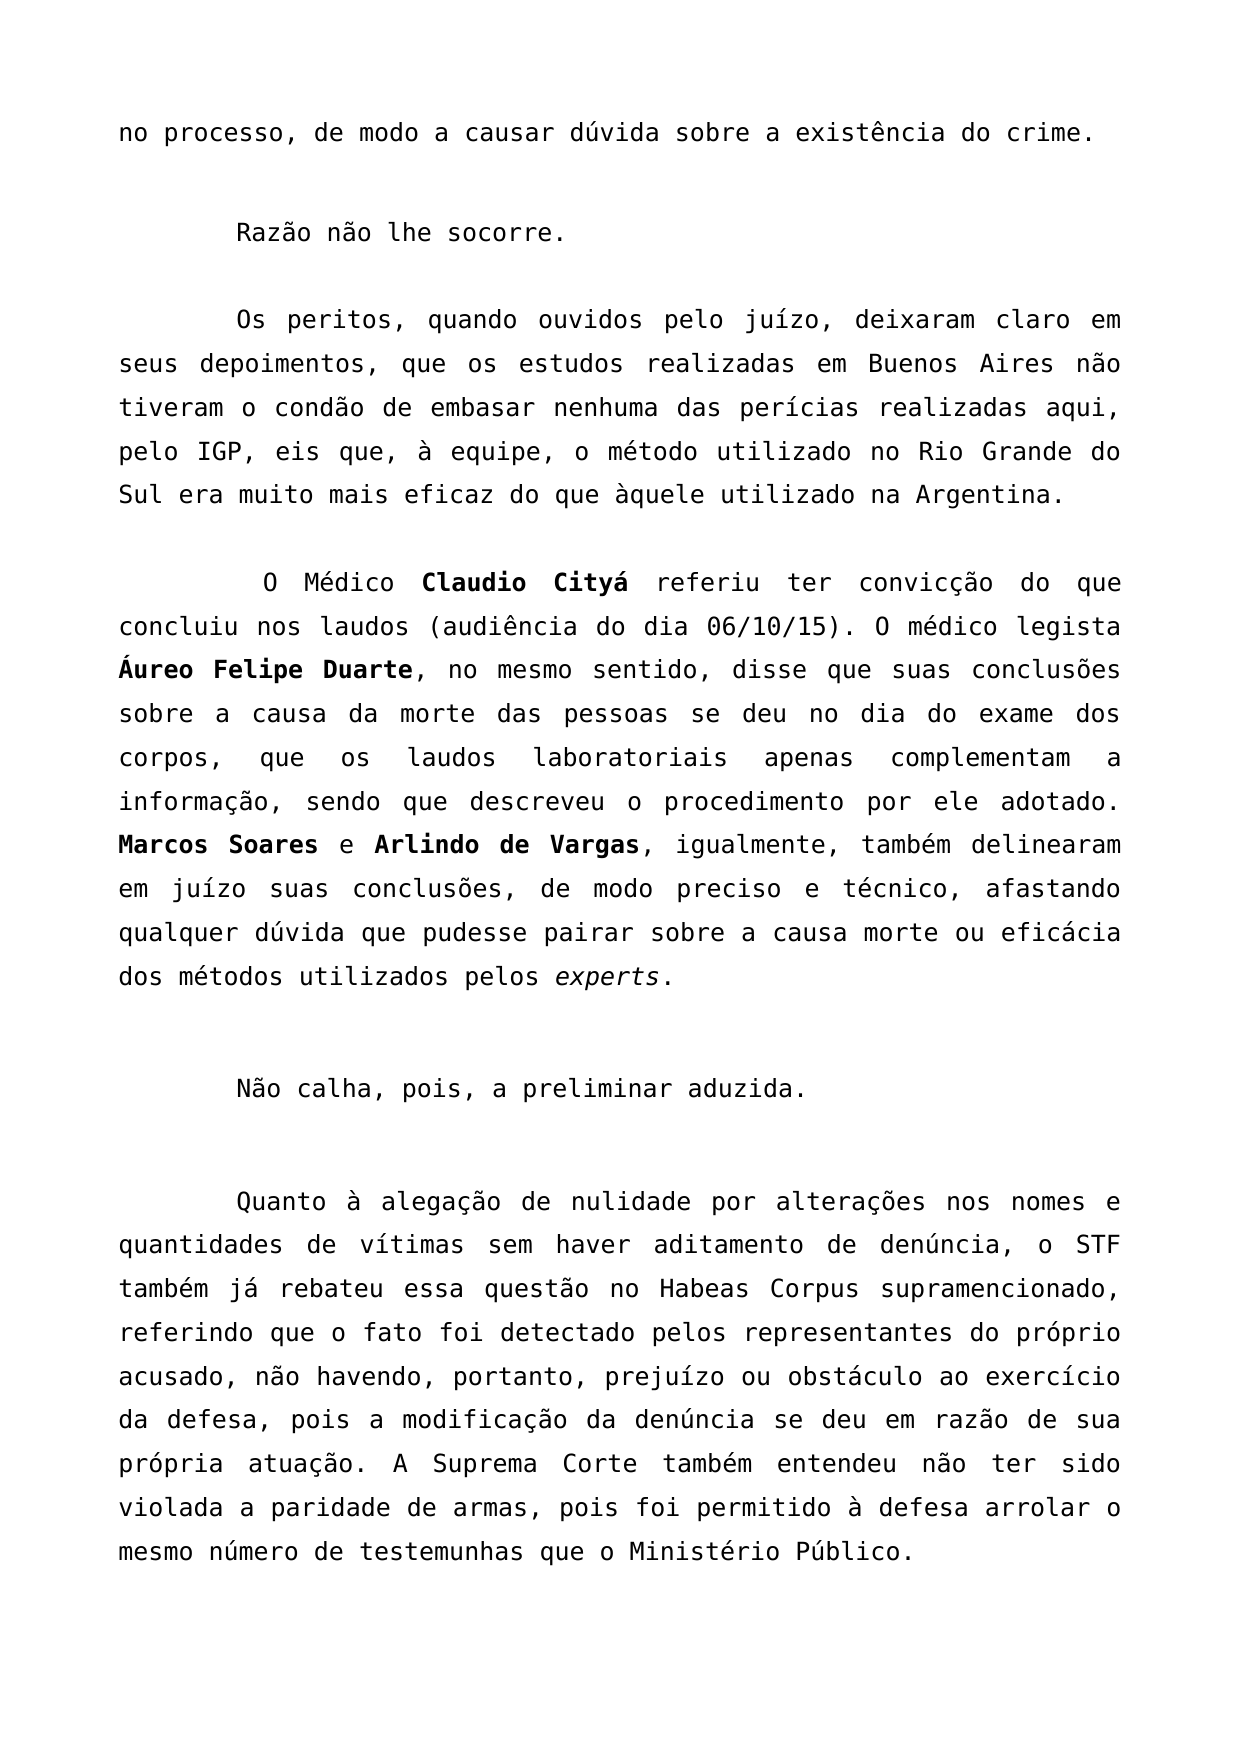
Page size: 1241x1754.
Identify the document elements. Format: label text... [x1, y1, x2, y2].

text Quanto à alegação de nulidade por alterações nos nomes e quantidades de vítimas sem haver aditamento de denúncia, o STF também já rebateu essa questão no Habeas Corpus supramencionado, referindo que o fato foi detectado pelos representantes do próprio acusado, não havendo, portanto, prejuízo ou obstáculo ao exercício da defesa, pois a modificação da denúncia se deu em razão de sua própria atuação. A Suprema Corte também entendeu não ter sido violada a paridade de armas, pois foi permitido à defesa arrolar o mesmo número de testemunhas que o Ministério Público. [118, 1187, 1122, 1566]
text Não calha, pois, a preliminar aduzida. [118, 1074, 1122, 1103]
text O Médico Claudio Cityá referiu ter convicção do que concluiu nos laudos (audiência do dia 06/10/15). O médico legista Áureo Felipe Duarte, no mesmo sentido, disse que suas conclusões sobre a causa da morte das pessoas se deu no dia do exame dos corpos, que os laudos laboratoriais apenas complementam a informação, sendo que descreveu o procedimento por ele adotado. Marcos Soares e Arlindo de Vargas, igualmente, também delinearam em juízo suas conclusões, de modo preciso e técnico, afastando qualquer dúvida que pudesse pairar sobre a causa morte ou eficácia dos métodos utilizados pelos experts. [118, 568, 1122, 991]
text no processo, de modo a causar dúvida sobre a existência do crime. [118, 118, 1122, 147]
text Os peritos, quando ouvidos pelo juízo, deixaram claro em seus depoimentos, que os estudos realizadas em Buenos Aires não tiveram o condão de embasar nenhuma das perícias realizadas aqui, pelo IGP, eis que, à equipe, o método utilizado no Rio Grande do Sul era muito mais eficaz do que àquele utilizado na Argentina. [118, 306, 1122, 510]
text Razão não lhe socorre. [118, 218, 1122, 247]
